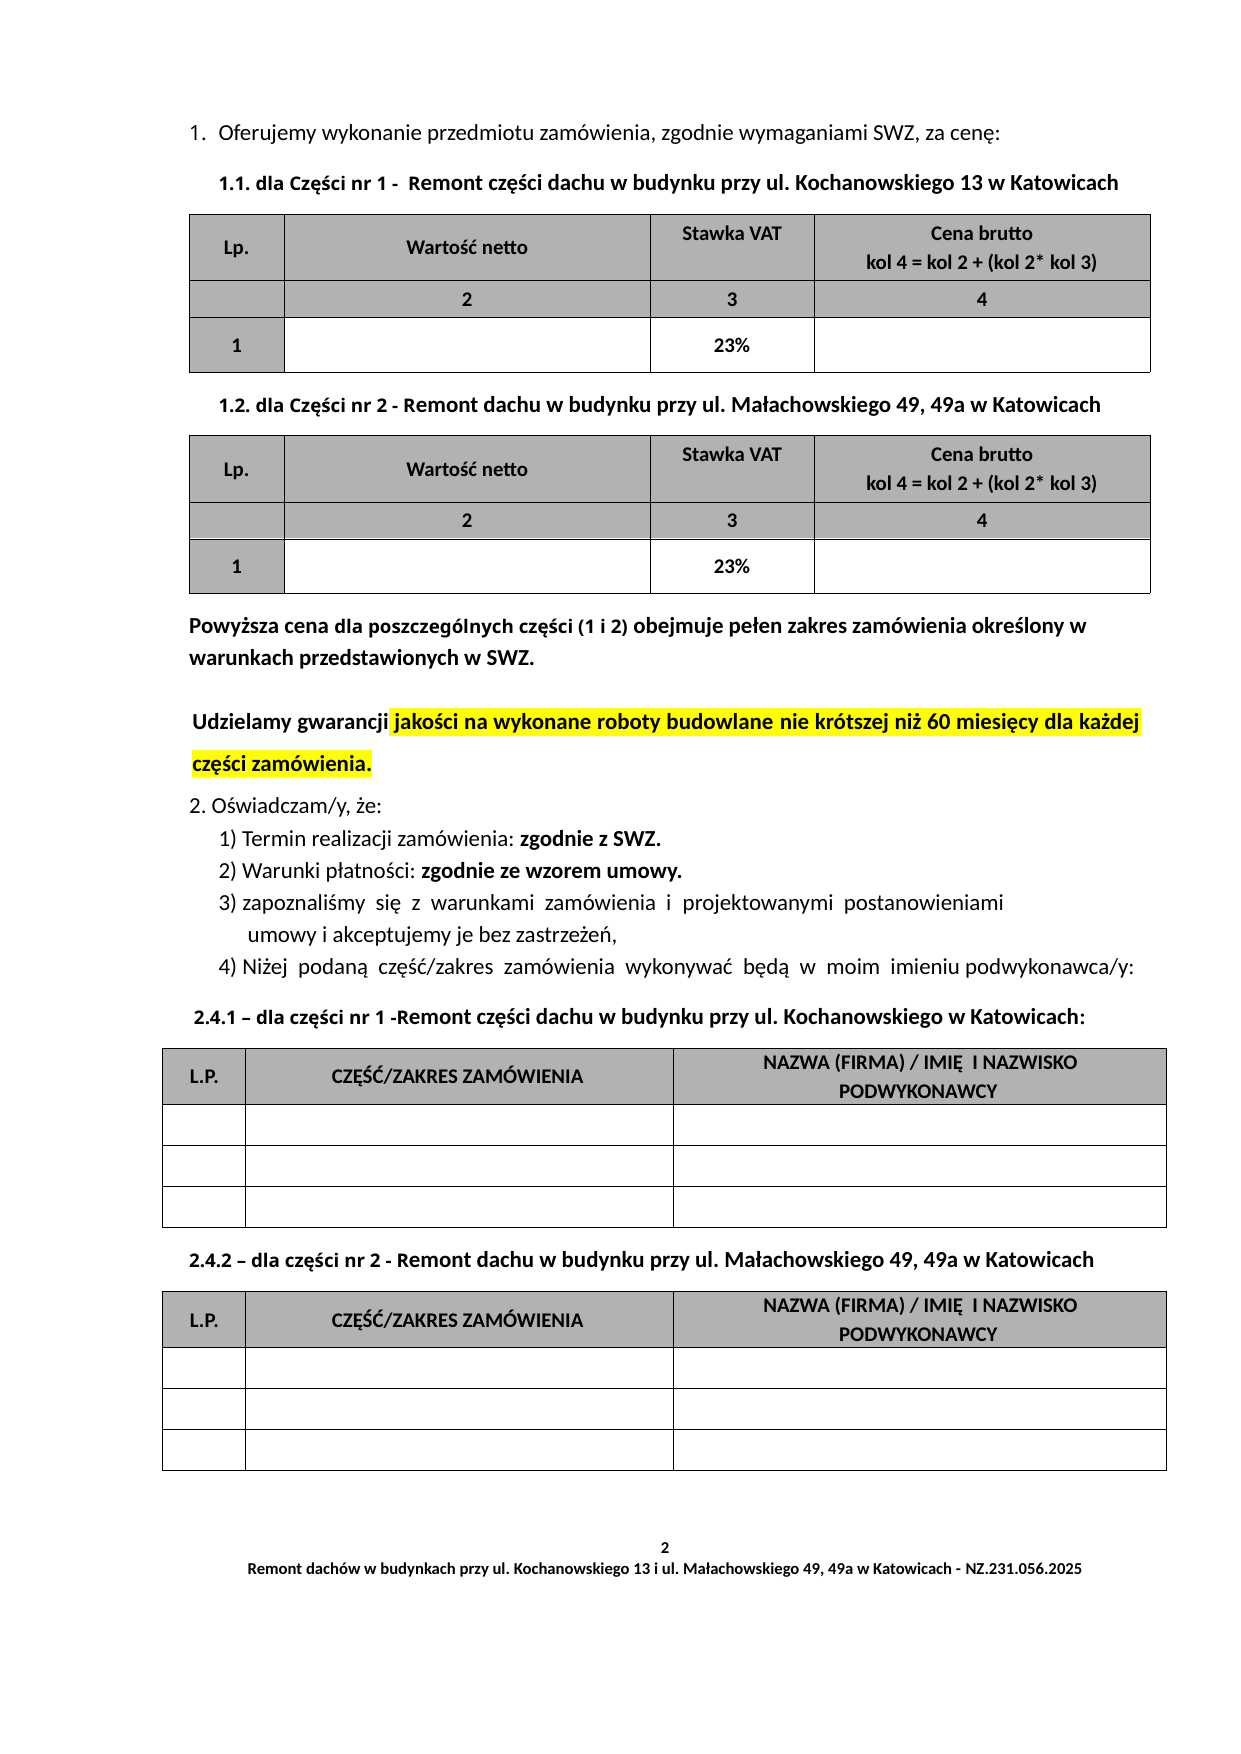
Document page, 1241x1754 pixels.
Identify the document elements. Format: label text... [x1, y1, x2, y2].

list 3) zapoznaliśmy się z warunkami zamówienia i projektowanymi postanowieniami umowy i akceptujemy je bez zastrzeżeń, [183, 888, 1141, 948]
table_cell [674, 1389, 1166, 1429]
table_header Cena brutto kol 4 = kol 2 + (kol 2* kol 3) [815, 215, 1150, 280]
table_cell 23% [651, 318, 814, 372]
table_cell [285, 540, 650, 593]
table_cell [163, 1348, 245, 1388]
table_header Nazwa (firma) / Imię i Nazwisko podwykonawcy [674, 1292, 1166, 1347]
table_cell [674, 1348, 1166, 1388]
table_header Cena brutto kol 4 = kol 2 + (kol 2* kol 3) [815, 436, 1150, 502]
table_cell 3 [651, 281, 814, 317]
table_cell [285, 318, 650, 372]
text 2.4.2 – dla części nr 2 - Remont dachu w budynku przy ul. Małachowskiego 49, 49a w Katowicach [189, 1246, 1141, 1273]
table_cell 3 [651, 503, 814, 538]
table_cell [163, 1430, 245, 1470]
table_header Wartość netto [285, 215, 650, 280]
table_cell [163, 1146, 245, 1186]
table_cell [190, 503, 284, 538]
table_cell [674, 1105, 1166, 1145]
table_header Nazwa (firma) / Imię i Nazwisko podwykonawcy [674, 1049, 1166, 1104]
table_cell 4 [815, 503, 1150, 538]
table_header Lp. [190, 215, 284, 280]
table_cell 1 [190, 540, 284, 593]
table_cell 4 [815, 281, 1150, 317]
table_cell [190, 281, 284, 317]
table_header Wartość netto [285, 436, 650, 502]
table_cell [815, 318, 1150, 372]
list 4) Niżej podaną część/zakres zamówienia wykonywać będą w moim imieniu podwykonawca/y: [218, 952, 1141, 980]
table_cell [674, 1187, 1166, 1227]
table_cell [163, 1105, 245, 1145]
table_cell [246, 1430, 673, 1470]
table_header Część/zakres zamówienia [246, 1292, 673, 1347]
table_cell [815, 540, 1150, 593]
table_cell [246, 1389, 673, 1429]
table_cell 1 [190, 318, 284, 372]
table_header Lp. [190, 436, 284, 502]
table_cell 2 [285, 281, 650, 317]
list 2. Oświadczam/y, że: [189, 791, 1141, 819]
text 1.2. dla Części nr 2 - Remont dachu w budynku przy ul. Małachowskiego 49, 49a w Katowicach [218, 390, 1141, 418]
table_cell [163, 1389, 245, 1429]
table_cell [163, 1187, 245, 1227]
text 2.4.1 – dla części nr 1 -Remont części dachu w budynku przy ul. Kochanowskiego w Katowicach: [189, 1002, 1141, 1030]
table_cell [246, 1105, 673, 1145]
table_header L.p. [163, 1292, 245, 1347]
list Oferujemy wykonanie przedmiotu zamówienia, zgodnie wymaganiami SWZ, za cenę: [189, 118, 1141, 147]
table_cell [674, 1146, 1166, 1186]
table_header Stawka VAT [651, 436, 814, 502]
list 1.1. dla Części nr 1 - Remont części dachu w budynku przy ul. Kochanowskiego 13 w Katowicach [189, 168, 1141, 196]
table_header Część/zakres zamówienia [246, 1049, 673, 1104]
table_cell [674, 1430, 1166, 1470]
list 1) Termin realizacji zamówienia: zgodnie z SWZ. [218, 824, 1141, 852]
table_header Stawka VAT [651, 215, 814, 280]
table_cell [246, 1187, 673, 1227]
table_cell 23% [651, 540, 814, 593]
table_cell [246, 1348, 673, 1388]
table_cell [246, 1146, 673, 1186]
table_cell 2 [285, 503, 650, 538]
list 2) Warunki płatności: zgodnie ze wzorem umowy. [183, 856, 1141, 884]
text Udzielamy gwarancji jakości na wykonane roboty budowlane nie krótszej niż 60 miesięcy dla każdej części zamówienia. [192, 707, 1141, 777]
table_header L.p. [163, 1049, 245, 1104]
text Powyższa cena dla poszczególnych części (1 i 2) obejmuje pełen zakres zamówienia określony w warunkach przedstawionych w SWZ. [189, 611, 1141, 671]
